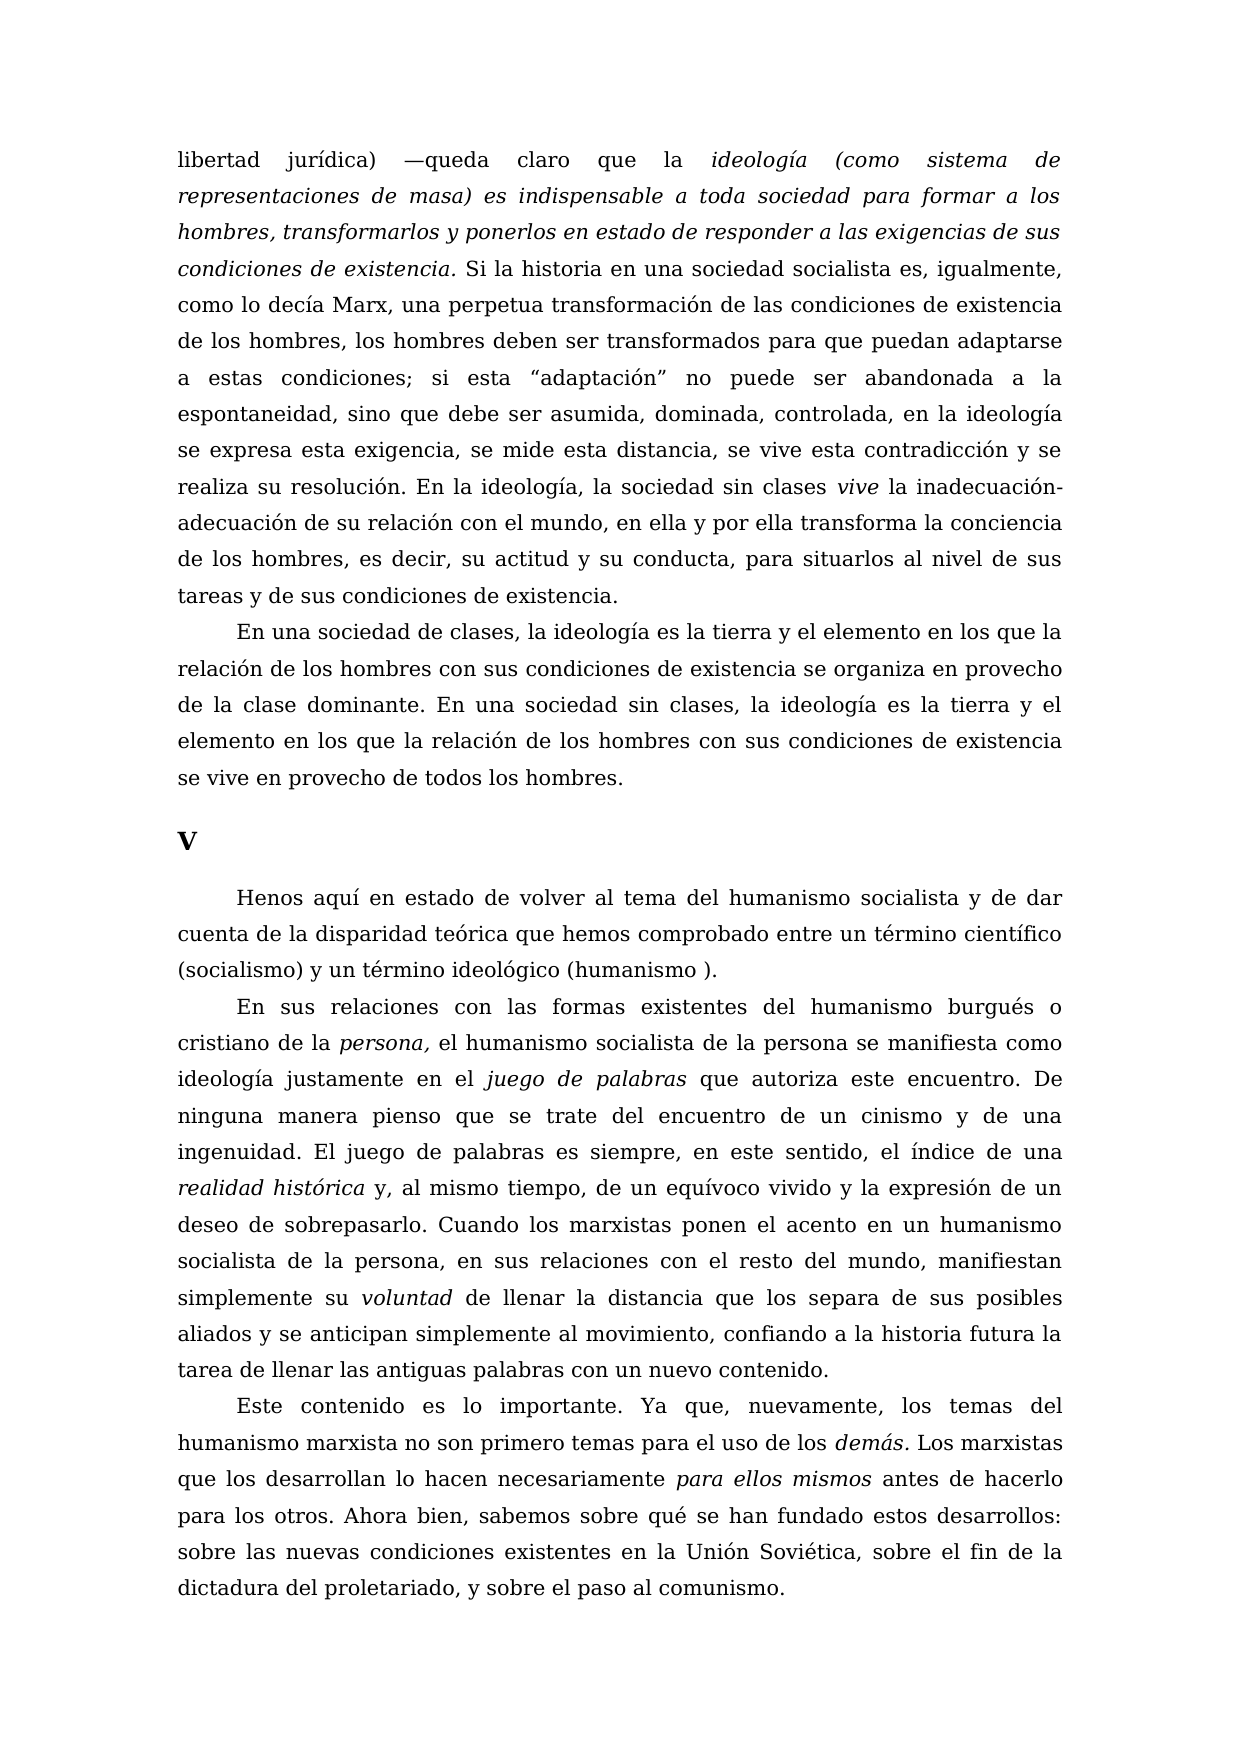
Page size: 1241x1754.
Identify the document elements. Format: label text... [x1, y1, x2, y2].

text En una sociedad de clases, la ideología es la tierra y el elemento en los que la relación de los hombres con sus condiciones de existencia se organiza en provecho de la clase dominante. En una sociedad sin clases, la ideología es la tierra y el elemento en los que la relación de los hombres con sus condiciones de existencia se vive en provecho de todos los hombres. [177, 620, 1063, 790]
text Este contenido es lo importante. Ya que, nuevamente, los temas del humanismo marxista no son primero temas para el uso de los demás. Los marxistas que los desarrollan lo hacen necesariamente para ellos mismos antes de hacerlo para los otros. Ahora bien, sabemos sobre qué se han fundado estos desarrollos: sobre las nuevas condiciones existentes en la Unión Soviética, sobre el fin de la dictadura del proletariado, y sobre el paso al comunismo. [177, 1394, 1063, 1601]
text Henos aquí en estado de volver al tema del humanismo socialista y de dar cuenta de la disparidad teórica que hemos comprobado entre un término científico (socialismo) y un término ideológico (humanismo ). [177, 886, 1063, 983]
subtitle V [177, 827, 1063, 856]
text libertad jurídica) —queda claro que la ideología (como sistema de representaciones de masa) es indispensable a toda sociedad para formar a los hombres, transformarlos y ponerlos en estado de responder a las exigencias de sus condiciones de existencia. Si la historia en una sociedad socialista es, igualmente, como lo decía Marx, una perpetua transformación de las condiciones de existencia de los hombres, los hombres deben ser transformados para que puedan adaptarse a estas condiciones; si esta “adaptación” no puede ser abandonada a la espontaneidad, sino que debe ser asumida, dominada, controlada, en la ideología se expresa esta exigencia, se mide esta distancia, se vive esta contradicción y se realiza su resolución. En la ideología, la sociedad sin clases vive la inadecuación-adecuación de su relación con el mundo, en ella y por ella transforma la conciencia de los hombres, es decir, su actitud y su conducta, para situarlos al nivel de sus tareas y de sus condiciones de existencia. [177, 148, 1063, 608]
text En sus relaciones con las formas existentes del humanismo burgués o cristiano de la persona, el humanismo socialista de la persona se manifiesta como ideología justamente en el juego de palabras que autoriza este encuentro. De ninguna manera pienso que se trate del encuentro de un cinismo y de una ingenuidad. El juego de palabras es siempre, en este sentido, el índice de una realidad histórica y, al mismo tiempo, de un equívoco vivido y la expresión de un deseo de sobrepasarlo. Cuando los marxistas ponen el acento en un humanismo socialista de la persona, en sus relaciones con el resto del mundo, manifiestan simplemente su voluntad de llenar la distancia que los separa de sus posibles aliados y se anticipan simplemente al movimiento, confiando a la historia futura la tarea de llenar las antiguas palabras con un nuevo contenido. [177, 995, 1063, 1382]
